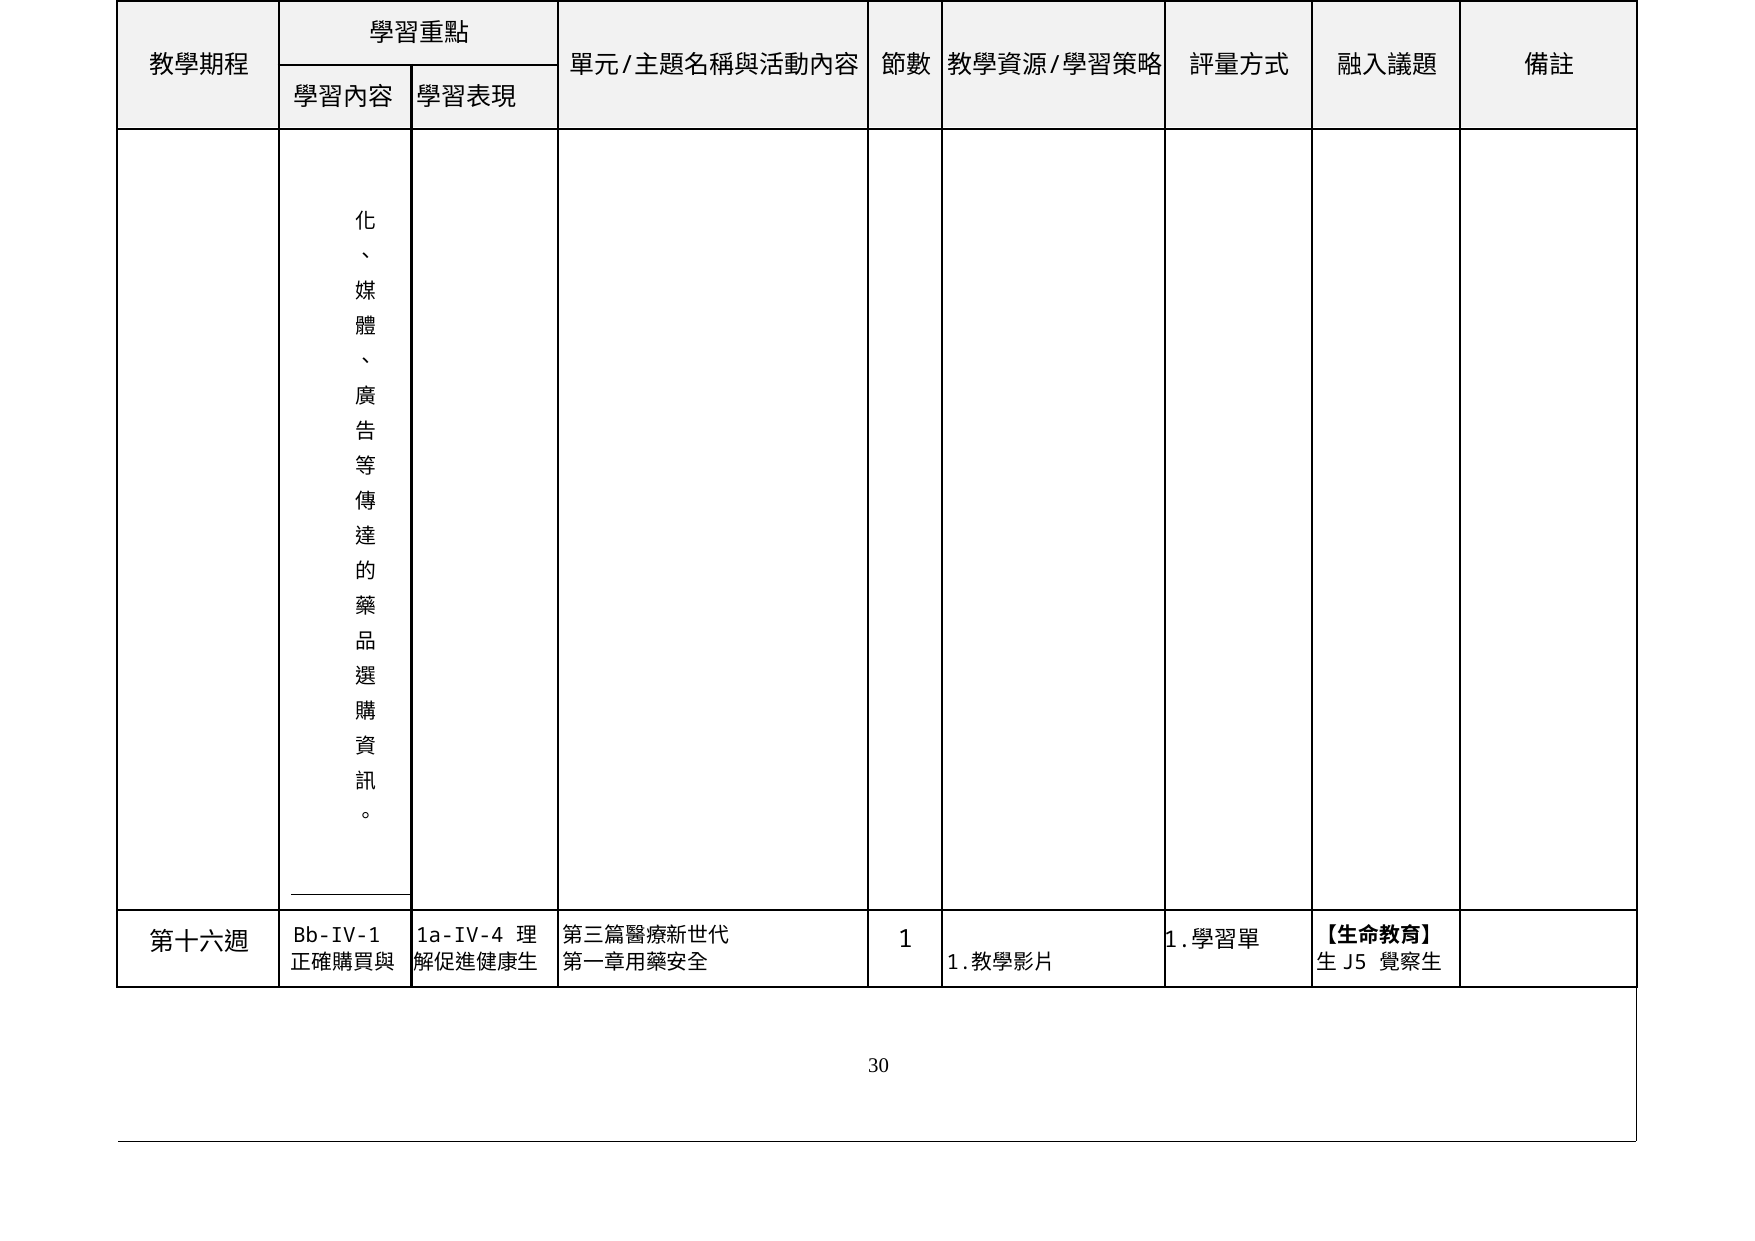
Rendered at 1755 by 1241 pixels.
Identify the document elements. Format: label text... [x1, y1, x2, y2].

table_header 教學期程 [118, 2, 278, 127]
table_cell Bb-IV-1 正確購買與 [280, 911, 410, 986]
table_cell [943, 130, 1164, 908]
table_cell [559, 130, 867, 908]
table_cell [413, 130, 557, 908]
table_cell 1.學習單 [1166, 911, 1311, 986]
table_cell 【生命教育】 生J5 覺察生 [1313, 911, 1459, 986]
table_cell 第十六週 [118, 911, 278, 986]
table_header 融入議題 [1313, 2, 1459, 127]
table_cell 1a-IV-4 理解促進健康生 [413, 911, 557, 986]
table_cell [1461, 130, 1636, 908]
table_cell 化、媒體、廣告等傳達的藥品選購資訊。 [280, 130, 410, 908]
table_header 單元/主題名稱與活動內容 [559, 2, 867, 127]
table_header 教學資源/學習策略 [943, 2, 1164, 127]
table_cell [1461, 911, 1636, 986]
table_header 節數 [869, 2, 941, 127]
table_header 備註 [1461, 2, 1636, 127]
table_cell [869, 130, 941, 908]
table_cell 1 [869, 911, 941, 986]
table_cell 第三篇醫療新世代 第一章用藥安全 [559, 911, 867, 986]
table_cell 學習表現 [413, 66, 557, 127]
table_cell [1166, 130, 1311, 908]
table_cell 1.教學影片 [943, 911, 1164, 986]
table_header 學習重點 [280, 2, 557, 64]
table_cell 學習內容 [280, 66, 410, 127]
table_header 評量方式 [1166, 2, 1311, 127]
table_cell [1313, 130, 1459, 908]
table_cell [118, 130, 278, 908]
